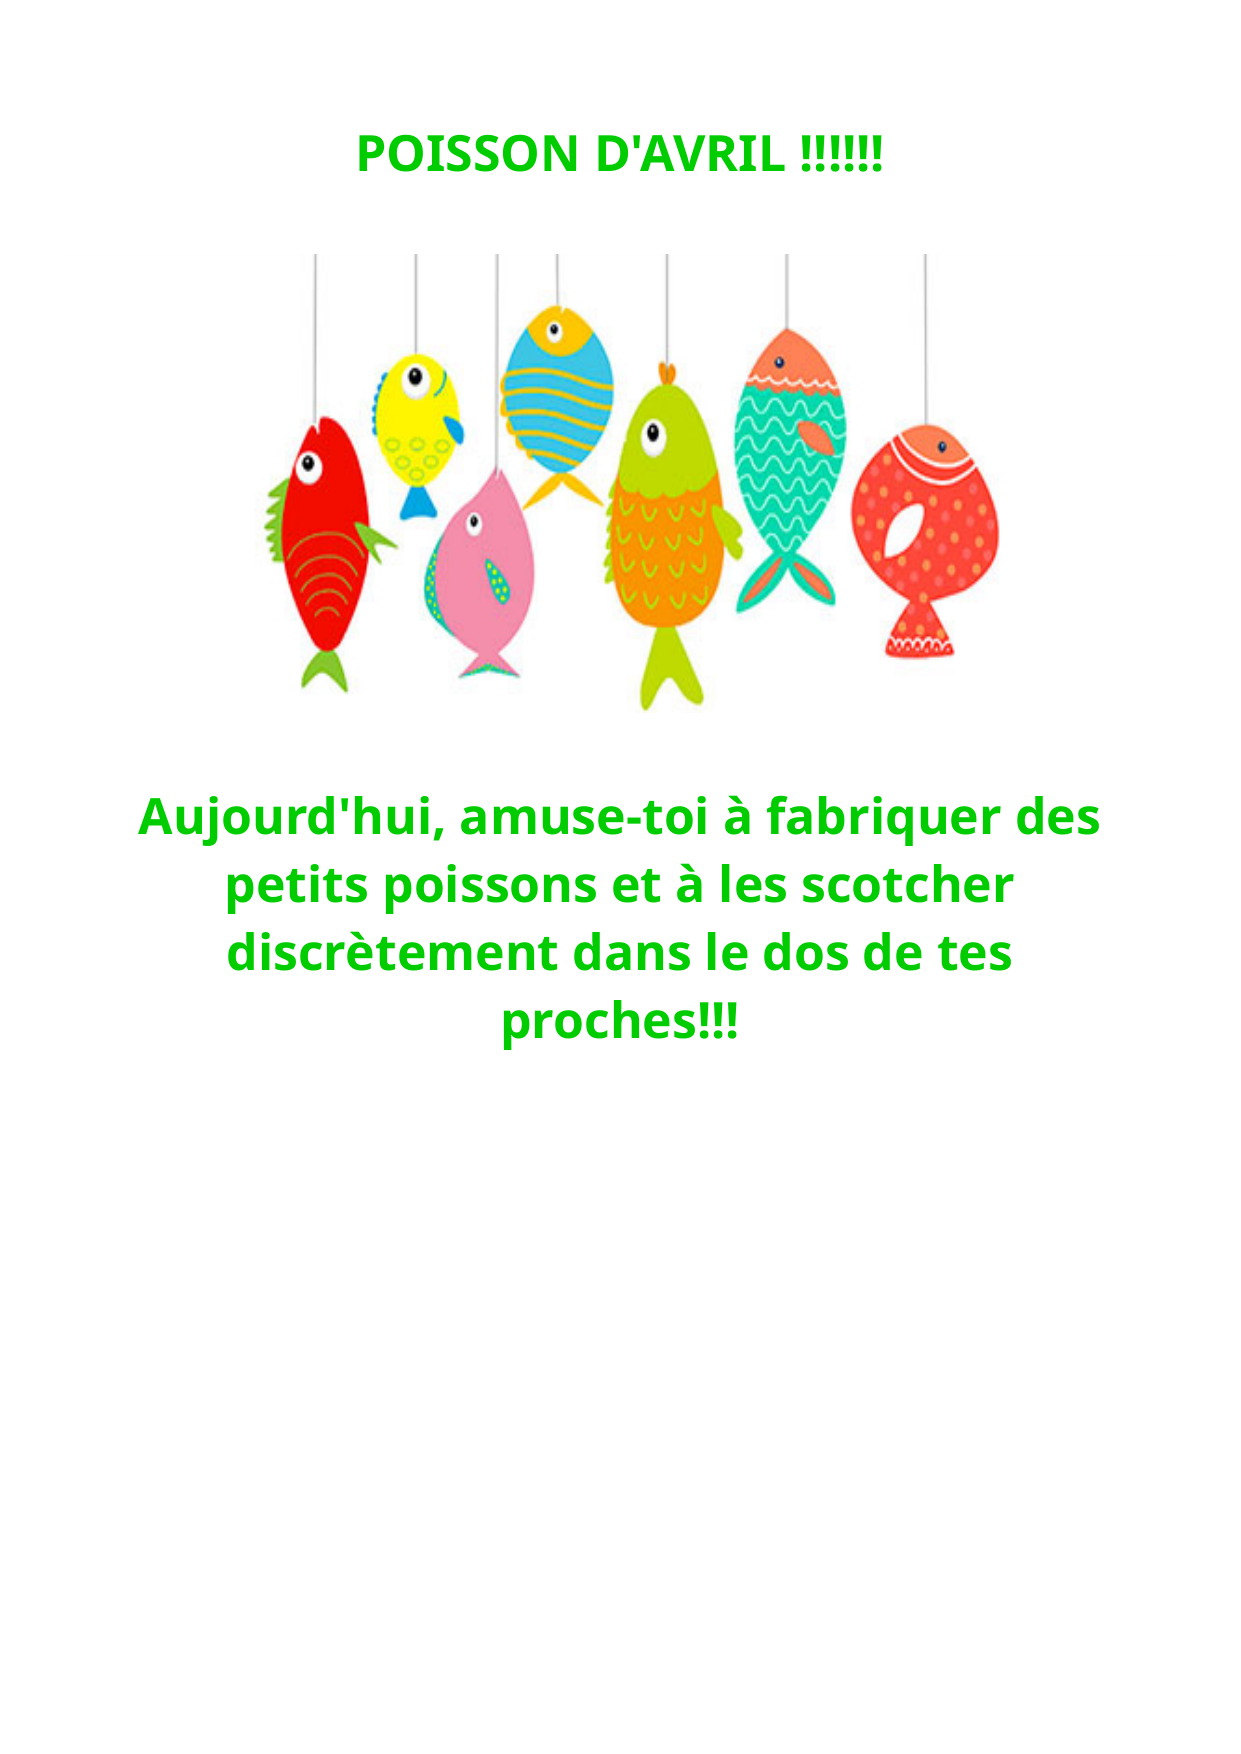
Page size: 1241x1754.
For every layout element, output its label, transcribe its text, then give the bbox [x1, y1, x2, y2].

text Aujourd'hui, amuse-toi à fabriquer des petits poissons et à les scotcher discrètement dans le dos de tes proches!!! [118, 781, 1122, 1054]
picture [62, 254, 1178, 713]
text POISSON D'AVRIL !!!!!! [118, 118, 1122, 186]
